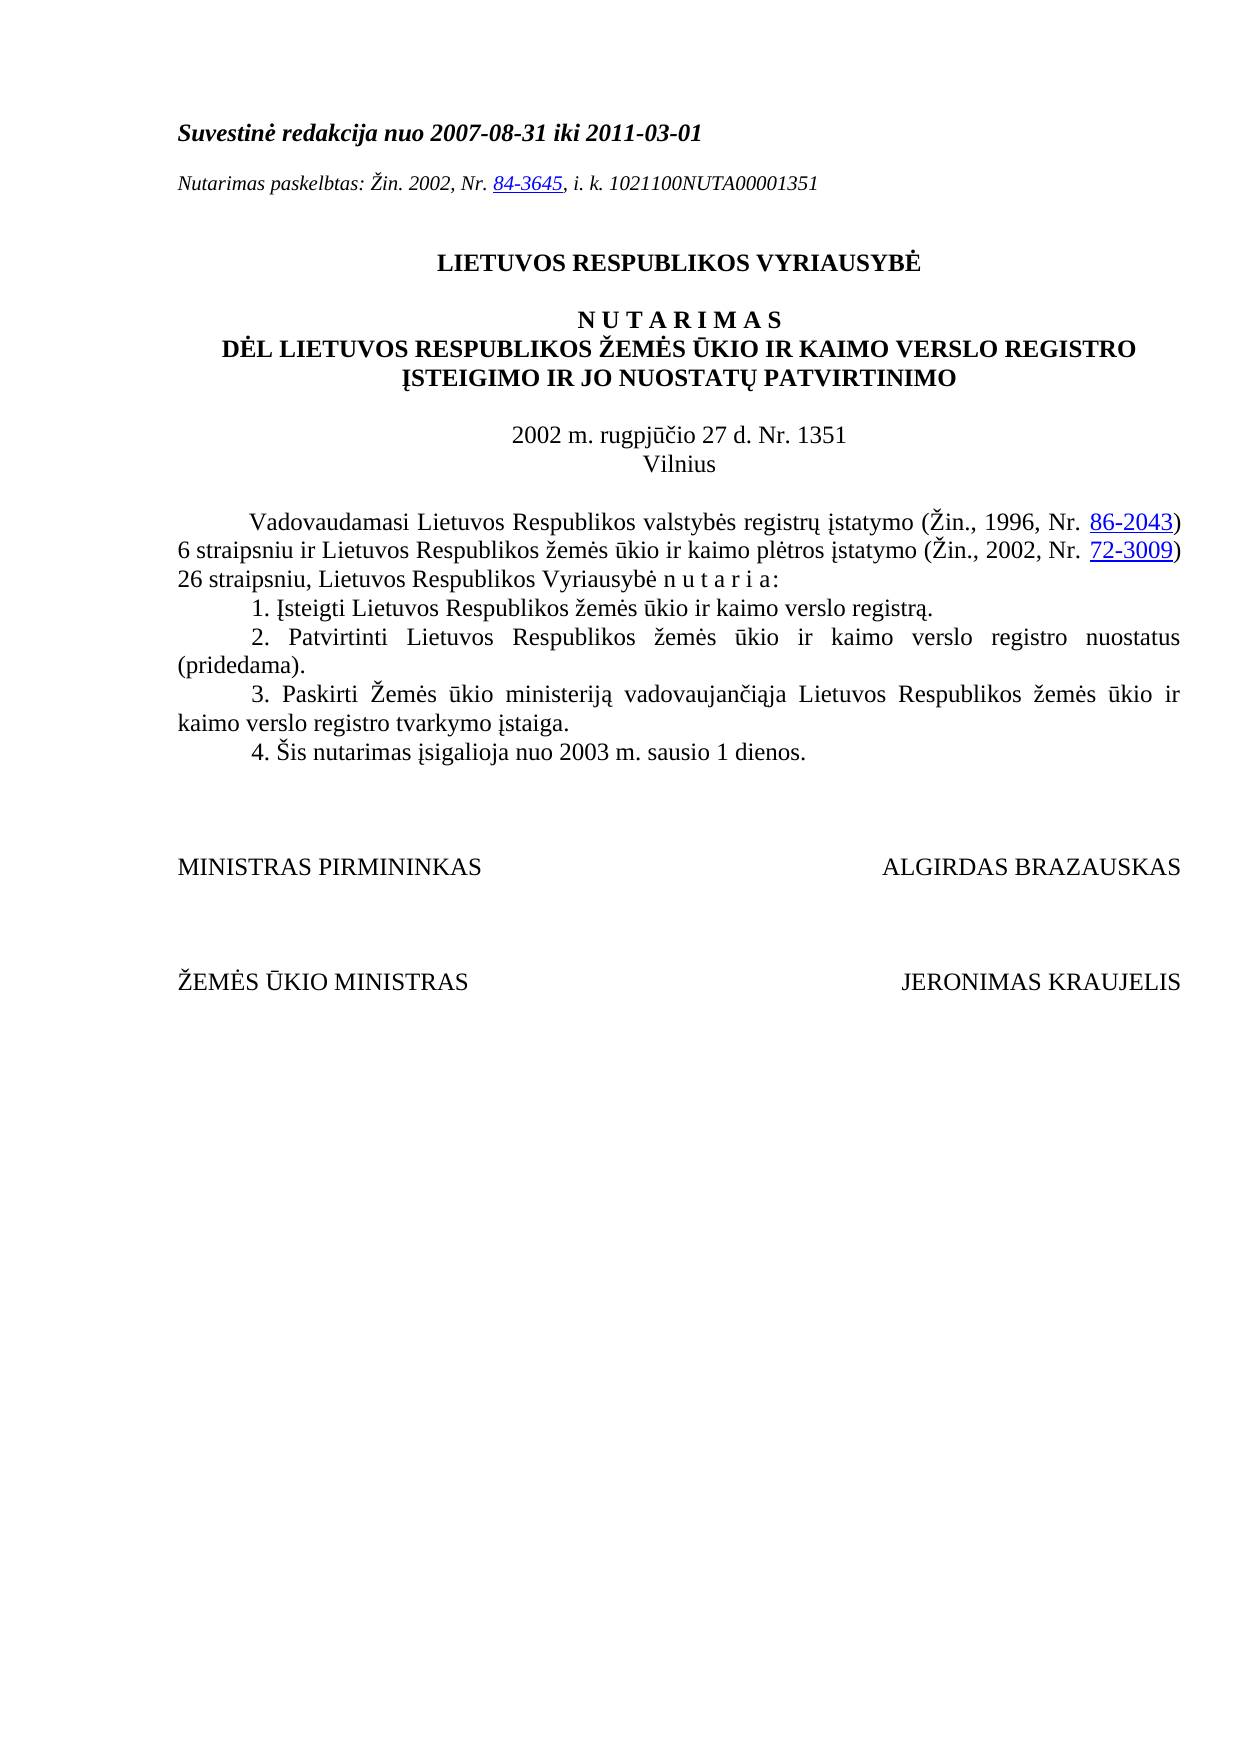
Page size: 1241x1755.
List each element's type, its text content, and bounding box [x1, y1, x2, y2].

text ŽEMĖS ŪKIO MINISTRAS JERONIMAS KRAUJELIS [177, 967, 1181, 995]
text Nutarimas paskelbtas: Žin. 2002, Nr. 84-3645, i. k. 1021100NUTA00001351 [177, 171, 1181, 195]
text 3. Paskirti Žemės ūkio ministeriją vadovaujančiąja Lietuvos Respublikos žemės ūkio ir kaimo verslo registro tvarkymo įstaiga. [177, 679, 1181, 737]
text 1. Įsteigti Lietuvos Respublikos žemės ūkio ir kaimo verslo registrą. [177, 593, 1181, 622]
text LIETUVOS RESPUBLIKOS VYRIAUSYBĖ [177, 248, 1181, 277]
text Vadovaudamasi Lietuvos Respublikos valstybės registrų įstatymo (Žin., 1996, Nr. 86-2043) 6 straipsniu ir Lietuvos Respublikos žemės ūkio ir kaimo plėtros įstatymo (Žin., 2002, Nr. 72-3009) 26 straipsniu, Lietuvos Respublikos Vyriausybė nutaria: [177, 507, 1181, 593]
text 4. Šis nutarimas įsigalioja nuo 2003 m. sausio 1 dienos. [177, 737, 1181, 765]
text Suvestinė redakcija nuo 2007-08-31 iki 2011-03-01 [177, 118, 1181, 147]
text 2002 m. rugpjūčio 27 d. Nr. 1351 [177, 420, 1181, 449]
text N U T A R I M A S [177, 305, 1181, 334]
text Vilnius [177, 449, 1181, 478]
text 2. Patvirtinti Lietuvos Respublikos žemės ūkio ir kaimo verslo registro nuostatus (pridedama). [177, 622, 1181, 679]
text MINISTRAS PIRMININKAS ALGIRDAS BRAZAUSKAS [177, 852, 1181, 880]
text DĖL LIETUVOS RESPUBLIKOS ŽEMĖS ŪKIO IR KAIMO VERSLO REGISTRO ĮSTEIGIMO IR JO NUOSTATŲ PATVIRTINIMO [177, 334, 1181, 392]
